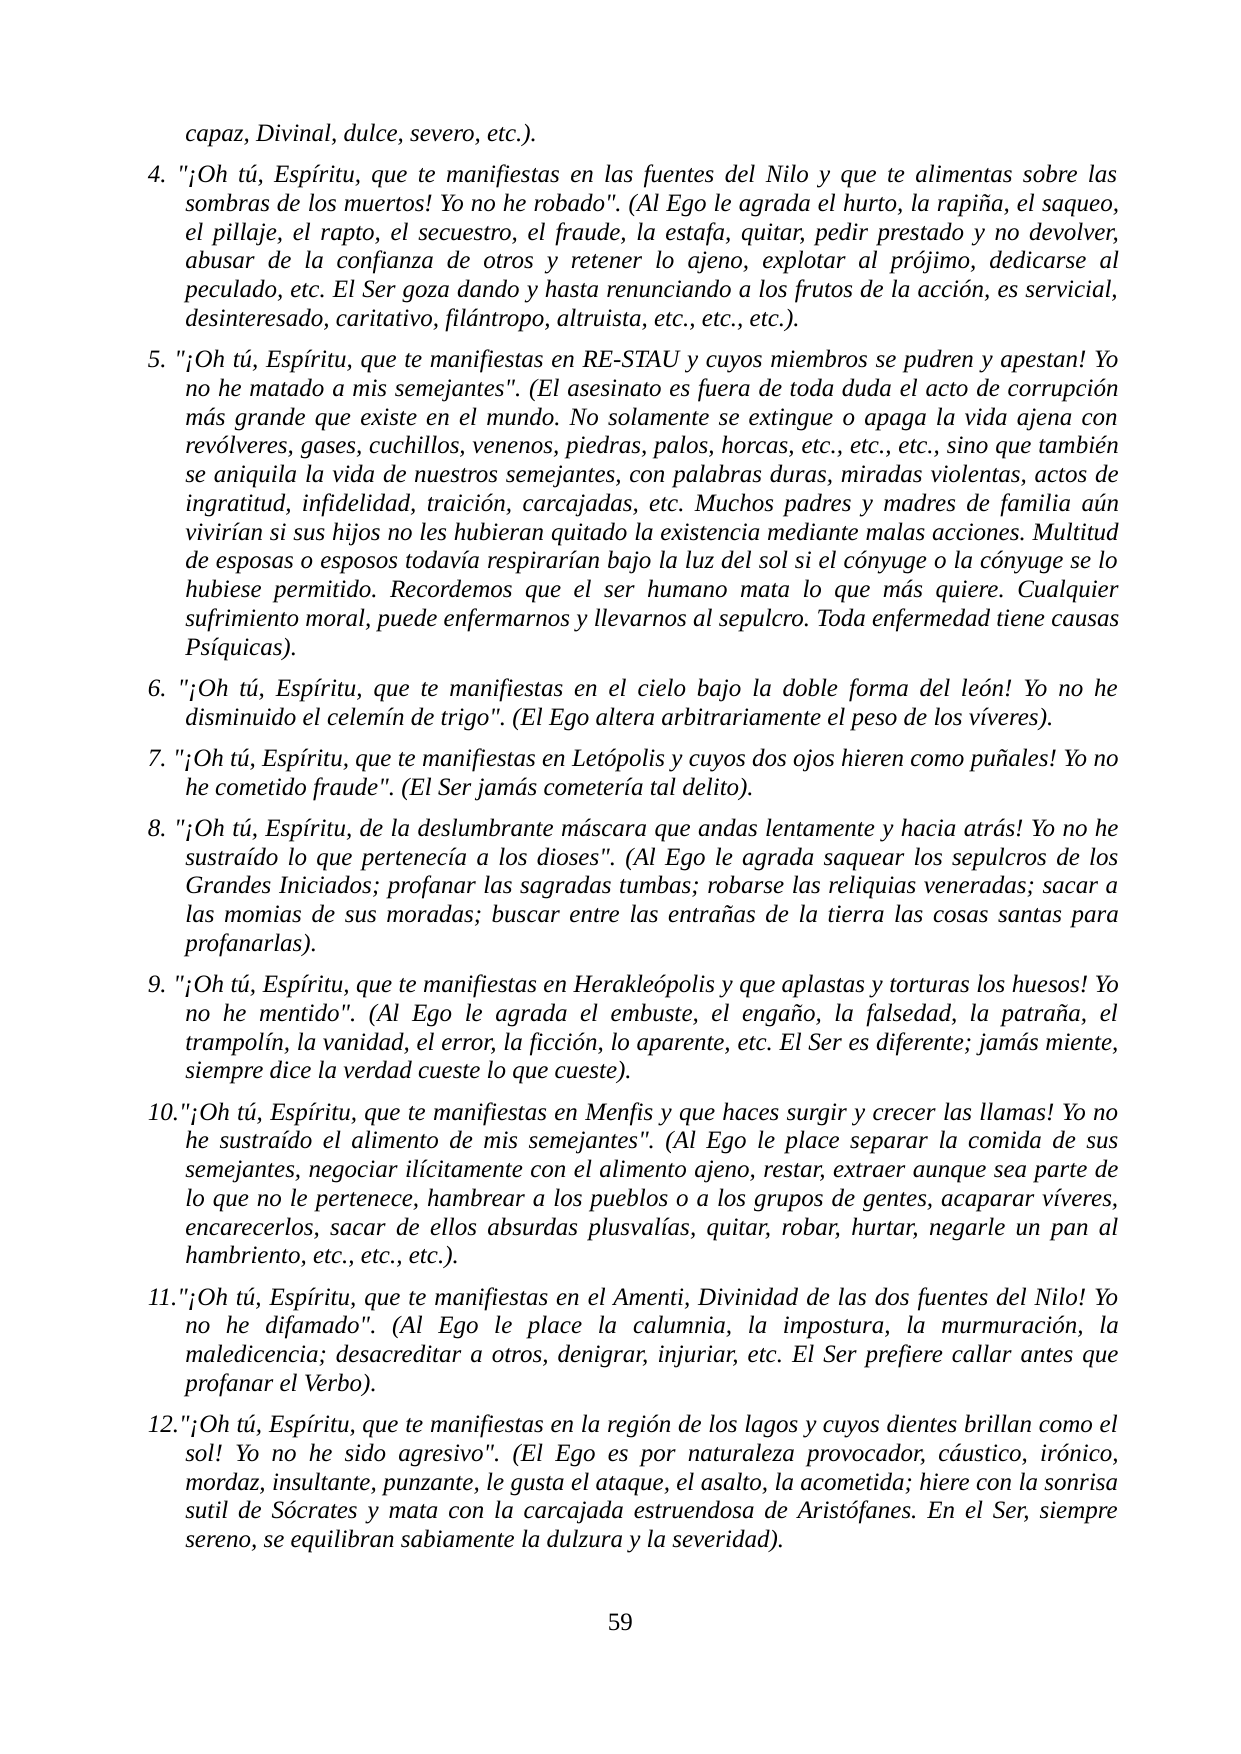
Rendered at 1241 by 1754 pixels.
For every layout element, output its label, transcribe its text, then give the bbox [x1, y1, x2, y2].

text 12."¡Oh tú, Espíritu, que te manifiestas en la región de los lagos y cuyos dientes brillan como el sol! Yo no he sido agresivo". (El Ego es por naturaleza provocador, cáustico, irónico, mordaz, insultante, punzante, le gusta el ataque, el asalto, la acometida; hiere con la sonrisa sutil de Sócrates y mata con la carcajada estruendosa de Aristófanes. En el Ser, siempre sereno, se equilibran sabiamente la dulzura y la severidad). [148, 1409, 1122, 1553]
text 10."¡Oh tú, Espíritu, que te manifiestas en Menfis y que haces surgir y crecer las llamas! Yo no he sustraído el alimento de mis semejantes". (Al Ego le place separar la comida de sus semejantes, negociar ilícitamente con el alimento ajeno, restar, extraer aunque sea parte de lo que no le pertenece, hambrear a los pueblos o a los grupos de gentes, acaparar víveres, encarecerlos, sacar de ellos absurdas plusvalías, quitar, robar, hurtar, negarle un pan al hambriento, etc., etc., etc.). [148, 1097, 1122, 1269]
text 8. "¡Oh tú, Espíritu, de la deslumbrante máscara que andas lentamente y hacia atrás! Yo no he sustraído lo que pertenecía a los dioses". (Al Ego le agrada saquear los sepulcros de los Grandes Iniciados; profanar las sagradas tumbas; robarse las reliquias veneradas; sacar a las momias de sus moradas; buscar entre las entrañas de la tierra las cosas santas para profanarlas). [148, 813, 1122, 957]
text 4. "¡Oh tú, Espíritu, que te manifiestas en las fuentes del Nilo y que te alimentas sobre las sombras de los muertos! Yo no he robado". (Al Ego le agrada el hurto, la rapiña, el saqueo, el pillaje, el rapto, el secuestro, el fraude, la estafa, quitar, pedir prestado y no devolver, abusar de la confianza de otros y retener lo ajeno, explotar al prójimo, dedicarse al peculado, etc. El Ser goza dando y hasta renunciando a los frutos de la acción, es servicial, desinteresado, caritativo, filántropo, altruista, etc., etc., etc.). [148, 159, 1122, 332]
text 11."¡Oh tú, Espíritu, que te manifiestas en el Amenti, Divinidad de las dos fuentes del Nilo! Yo no he difamado". (Al Ego le place la calumnia, la impostura, la murmuración, la maledicencia; desacreditar a otros, denigrar, injuriar, etc. El Ser prefiere callar antes que profanar el Verbo). [148, 1282, 1122, 1397]
text 9. "¡Oh tú, Espíritu, que te manifiestas en Herakleópolis y que aplastas y torturas los huesos! Yo no he mentido". (Al Ego le agrada el embuste, el engaño, la falsedad, la patraña, el trampolín, la vanidad, el error, la ficción, lo aparente, etc. El Ser es diferente; jamás miente, siempre dice la verdad cueste lo que cueste). [148, 969, 1122, 1084]
text capaz, Divinal, dulce, severo, etc.). [148, 118, 1122, 147]
text 7. "¡Oh tú, Espíritu, que te manifiestas en Letópolis y cuyos dos ojos hieren como puñales! Yo no he cometido fraude". (El Ser jamás cometería tal delito). [148, 743, 1122, 801]
text 5. "¡Oh tú, Espíritu, que te manifiestas en RE-STAU y cuyos miembros se pudren y apestan! Yo no he matado a mis semejantes". (El asesinato es fuera de toda duda el acto de corrupción más grande que existe en el mundo. No solamente se extingue o apaga la vida ajena con revólveres, gases, cuchillos, venenos, piedras, palos, horcas, etc., etc., etc., sino que también se aniquila la vida de nuestros semejantes, con palabras duras, miradas violentas, actos de ingratitud, infidelidad, traición, carcajadas, etc. Muchos padres y madres de familia aún vivirían si sus hijos no les hubieran quitado la existencia mediante malas acciones. Multitud de esposas o esposos todavía respirarían bajo la luz del sol si el cónyuge o la cónyuge se lo hubiese permitido. Recordemos que el ser humano mata lo que más quiere. Cualquier sufrimiento moral, puede enfermarnos y llevarnos al sepulcro. Toda enfermedad tiene causas Psíquicas). [148, 344, 1122, 661]
text 6. "¡Oh tú, Espíritu, que te manifiestas en el cielo bajo la doble forma del león! Yo no he disminuido el celemín de trigo". (El Ego altera arbitrariamente el peso de los víveres). [148, 673, 1122, 731]
